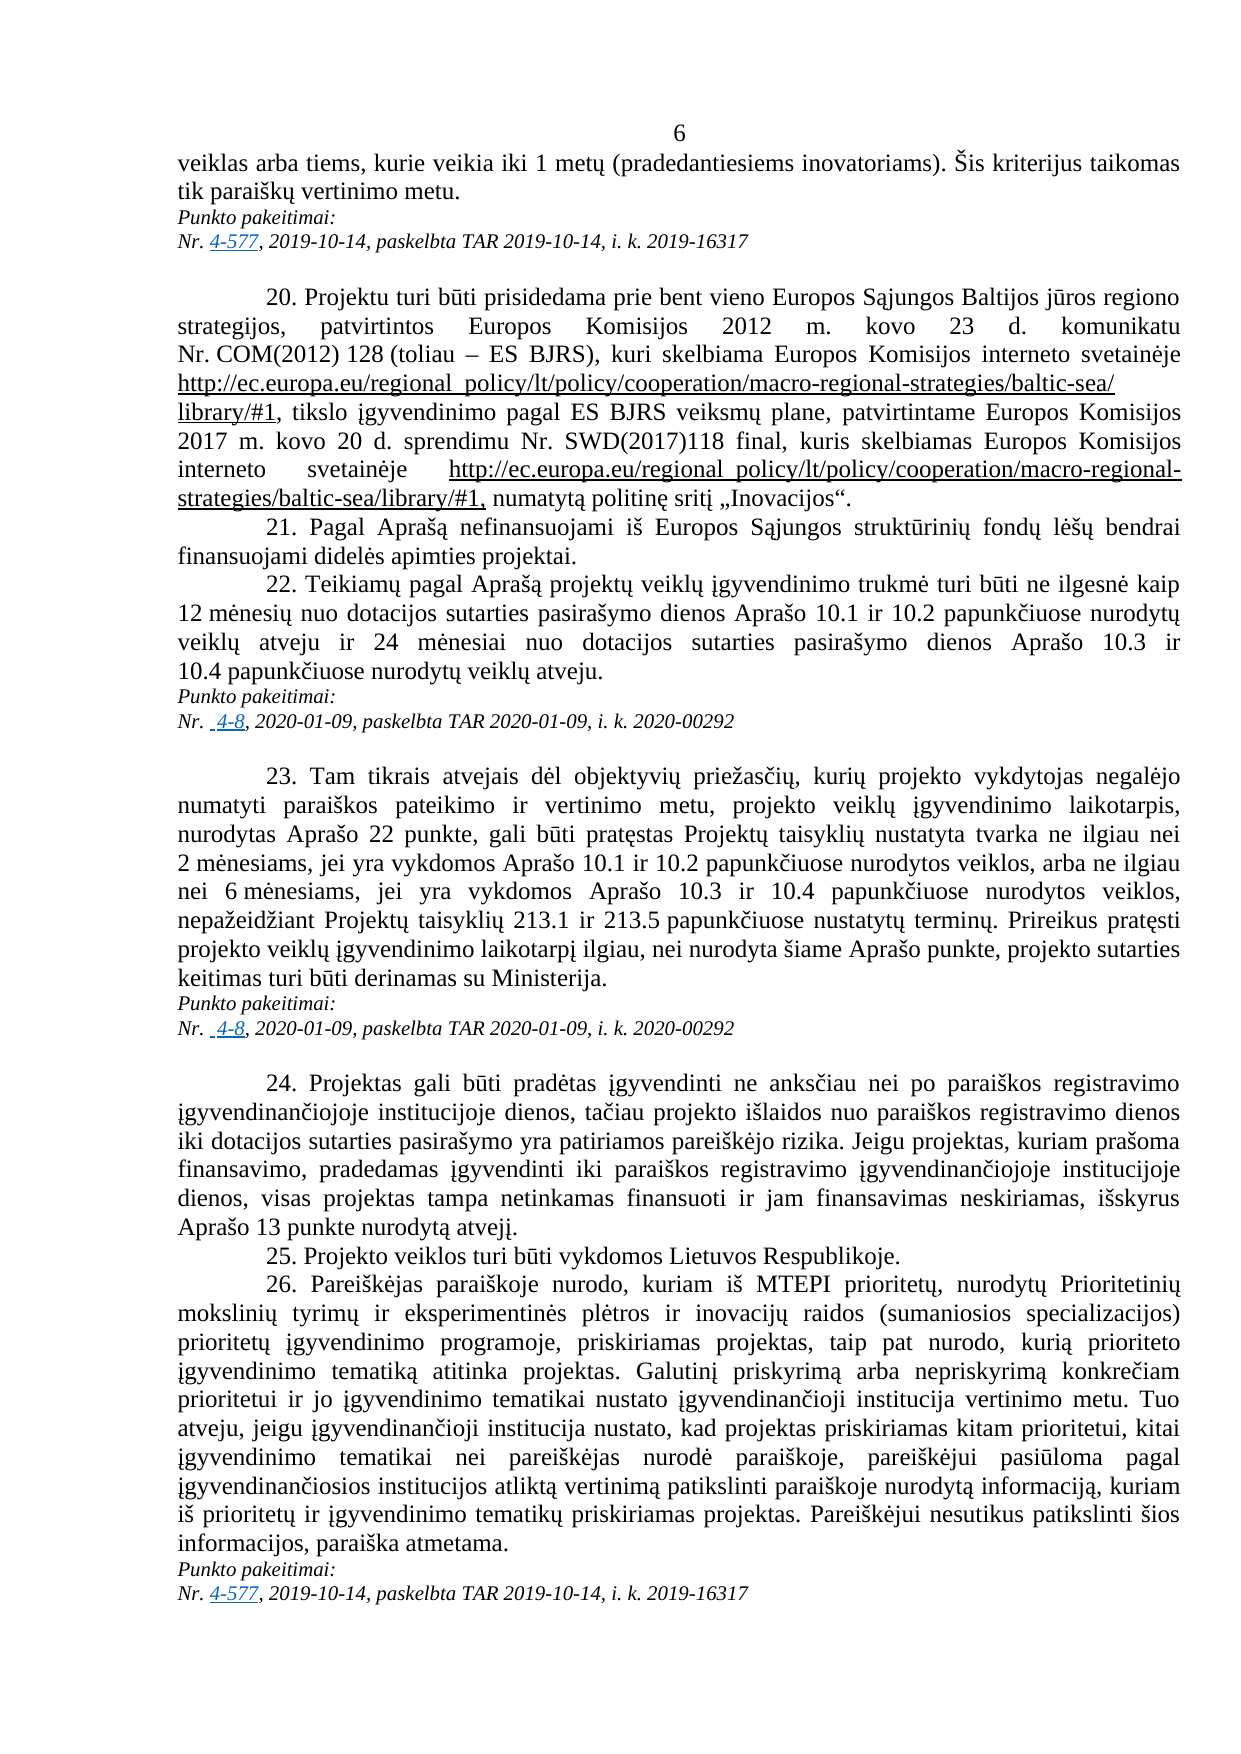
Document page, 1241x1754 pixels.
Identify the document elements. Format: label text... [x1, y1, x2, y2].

text Punkto pakeitimai: [177, 205, 1181, 229]
text Nr. 4-8, 2020-01-09, paskelbta TAR 2020-01-09, i. k. 2020-00292 [177, 1015, 1181, 1039]
text 20. Projektu turi būti prisidedama prie bent vieno Europos Sąjungos Baltijos jūros regiono strategijos, patvirtintos Europos Komisijos 2012 m. kovo 23 d. komunikatu Nr. COM(2012) 128 (toliau – ES BJRS), kuri skelbiama Europos Komisijos interneto svetainėje http://ec.europa.eu/regional_policy/lt/policy/cooperation/macro-regional-strategies/baltic-sea/library/#1, tikslo įgyvendinimo pagal ES BJRS veiksmų plane, patvirtintame Europos Komisijos 2017 m. kovo 20 d. sprendimu Nr. SWD(2017)118 final, kuris skelbiamas Europos Komisijos interneto svetainėje http://ec.europa.eu/regional_policy/lt/policy/cooperation/macro-regional-strategies/baltic-sea/library/#1, numatytą politinę sritį „Inovacijos“. [177, 282, 1181, 512]
text veiklas arba tiems, kurie veikia iki 1 metų (pradedantiesiems inovatoriams). Šis kriterijus taikomas tik paraiškų vertinimo metu. [177, 148, 1181, 205]
text 26. Pareiškėjas paraiškoje nurodo, kuriam iš MTEPI prioritetų, nurodytų Prioritetinių mokslinių tyrimų ir eksperimentinės plėtros ir inovacijų raidos (sumaniosios specializacijos) prioritetų įgyvendinimo programoje, priskiriamas projektas, taip pat nurodo, kurią prioriteto įgyvendinimo tematiką atitinka projektas. Galutinį priskyrimą arba nepriskyrimą konkrečiam prioritetui ir jo įgyvendinimo tematikai nustato įgyvendinančioji institucija vertinimo metu. Tuo atveju, jeigu įgyvendinančioji institucija nustato, kad projektas priskiriamas kitam prioritetui, kitai įgyvendinimo tematikai nei pareiškėjas nurodė paraiškoje, pareiškėjui pasiūloma pagal įgyvendinančiosios institucijos atliktą vertinimą patikslinti paraiškoje nurodytą informaciją, kuriam iš prioritetų ir įgyvendinimo tematikų priskiriamas projektas. Pareiškėjui nesutikus patikslinti šios informacijos, paraiška atmetama. [177, 1269, 1181, 1557]
text 25. Projekto veiklos turi būti vykdomos Lietuvos Respublikoje. [177, 1241, 1181, 1269]
text Nr. 4-8, 2020-01-09, paskelbta TAR 2020-01-09, i. k. 2020-00292 [177, 708, 1181, 733]
text Punkto pakeitimai: [177, 991, 1181, 1015]
text 22. Teikiamų pagal Aprašą projektų veiklų įgyvendinimo trukmė turi būti ne ilgesnė kaip 12 mėnesių nuo dotacijos sutarties pasirašymo dienos Aprašo 10.1 ir 10.2 papunkčiuose nurodytų veiklų atveju ir 24 mėnesiai nuo dotacijos sutarties pasirašymo dienos Aprašo 10.3 ir 10.4 papunkčiuose nurodytų veiklų atveju. [177, 569, 1181, 684]
text Nr. 4-577, 2019-10-14, paskelbta TAR 2019-10-14, i. k. 2019-16317 [177, 229, 1181, 253]
text 24. Projektas gali būti pradėtas įgyvendinti ne anksčiau nei po paraiškos registravimo įgyvendinančiojoje institucijoje dienos, tačiau projekto išlaidos nuo paraiškos registravimo dienos iki dotacijos sutarties pasirašymo yra patiriamos pareiškėjo rizika. Jeigu projektas, kuriam prašoma finansavimo, pradedamas įgyvendinti iki paraiškos registravimo įgyvendinančiojoje institucijoje dienos, visas projektas tampa netinkamas finansuoti ir jam finansavimas neskiriamas, išskyrus Aprašo 13 punkte nurodytą atvejį. [177, 1068, 1181, 1241]
text Punkto pakeitimai: [177, 1557, 1181, 1581]
text 21. Pagal Aprašą nefinansuojami iš Europos Sąjungos struktūrinių fondų lėšų bendrai finansuojami didelės apimties projektai. [177, 512, 1181, 569]
text 23. Tam tikrais atvejais dėl objektyvių priežasčių, kurių projekto vykdytojas negalėjo numatyti paraiškos pateikimo ir vertinimo metu, projekto veiklų įgyvendinimo laikotarpis, nurodytas Aprašo 22 punkte, gali būti pratęstas Projektų taisyklių nustatyta tvarka ne ilgiau nei 2 mėnesiams, jei yra vykdomos Aprašo 10.1 ir 10.2 papunkčiuose nurodytos veiklos, arba ne ilgiau nei 6 mėnesiams, jei yra vykdomos Aprašo 10.3 ir 10.4 papunkčiuose nurodytos veiklos, nepažeidžiant Projektų taisyklių 213.1 ir 213.5 papunkčiuose nustatytų terminų. Prireikus pratęsti projekto veiklų įgyvendinimo laikotarpį ilgiau, nei nurodyta šiame Aprašo punkte, projekto sutarties keitimas turi būti derinamas su Ministerija. [177, 761, 1181, 991]
text Punkto pakeitimai: [177, 684, 1181, 708]
text Nr. 4-577, 2019-10-14, paskelbta TAR 2019-10-14, i. k. 2019-16317 [177, 1581, 1181, 1605]
